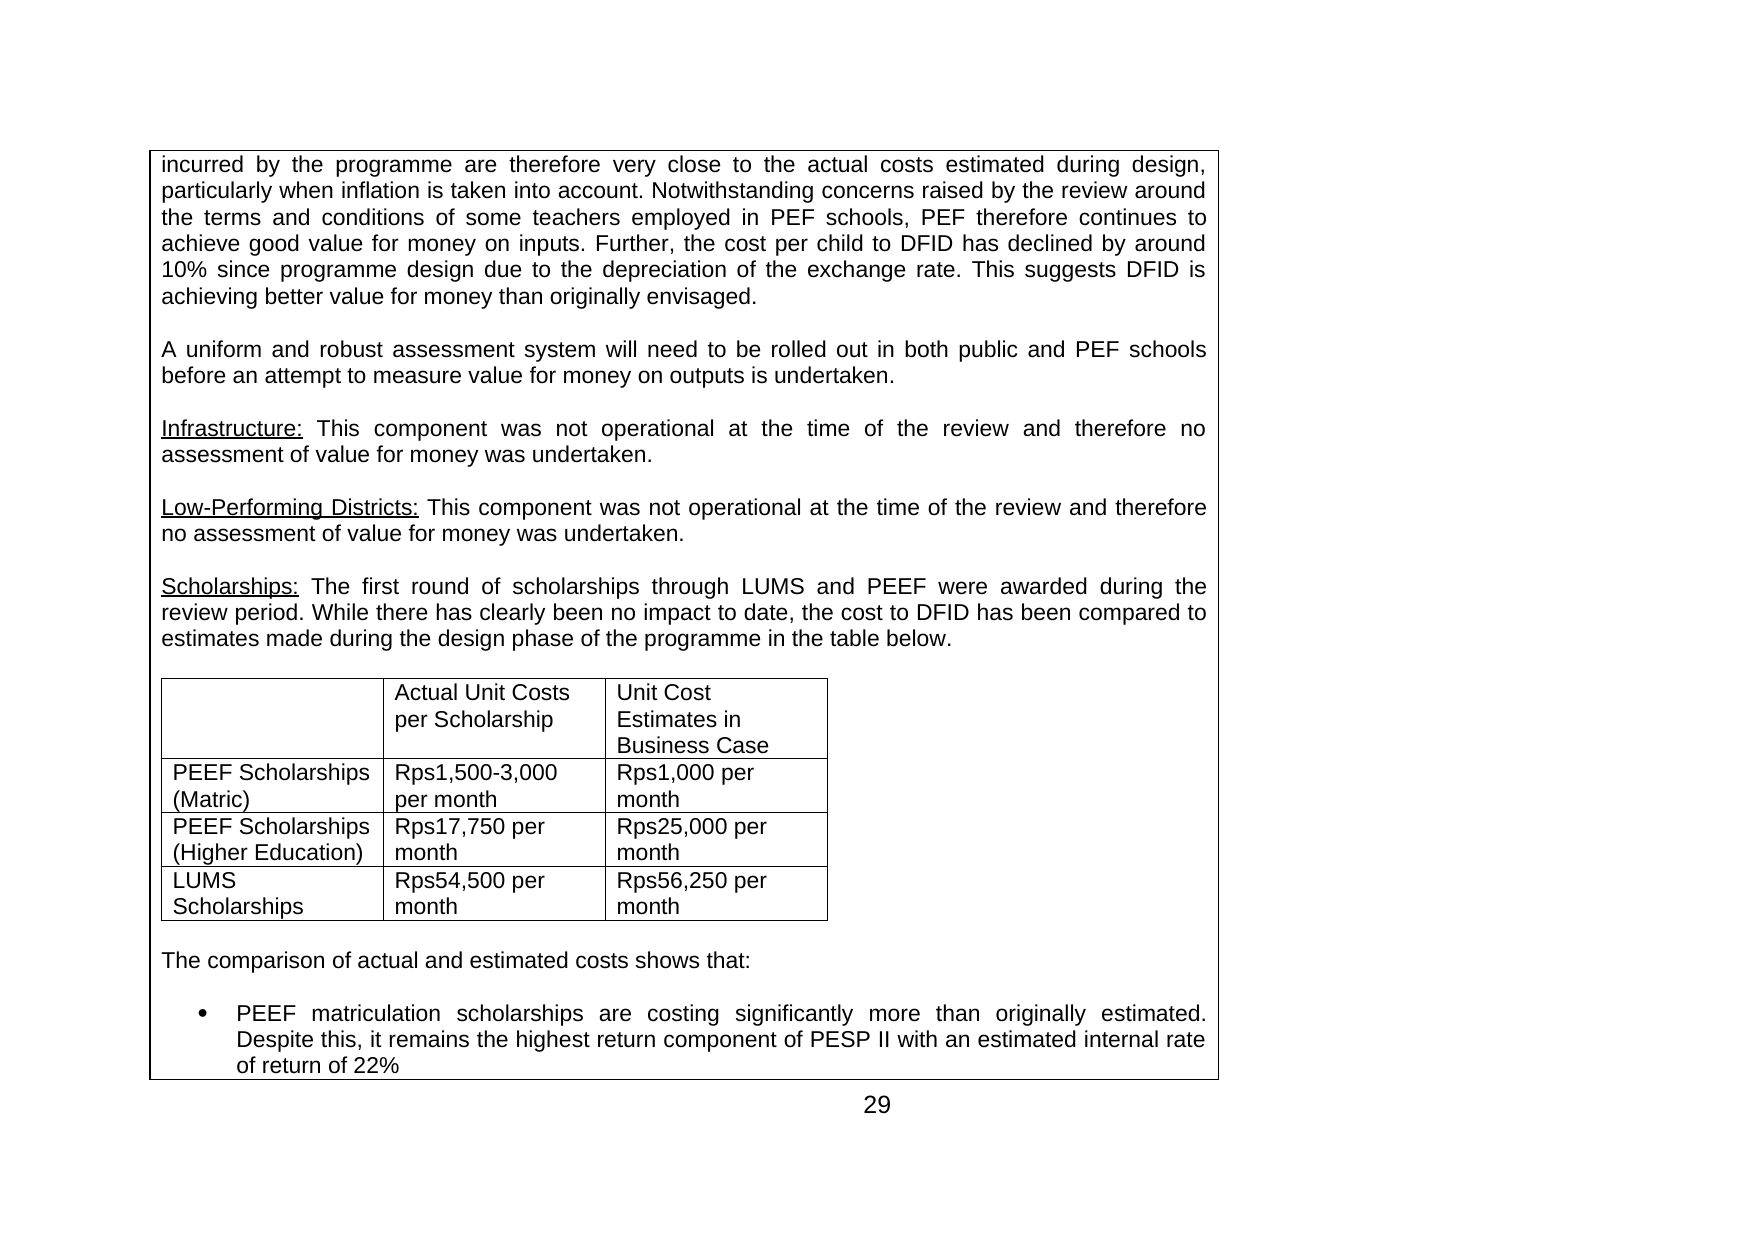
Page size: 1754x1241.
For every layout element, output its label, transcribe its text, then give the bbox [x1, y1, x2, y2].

table_cell Rps25,000 per month [606, 813, 827, 866]
table_cell Rps17,750 per month [384, 813, 605, 866]
table_cell 5.1 Performance on VfM measures PESP II has only been operational for one year and the management of many of its sub-components has only very recently been awarded to a variety of contractors through competitive tendering processes. It is therefore impossible to draw robust conclusions about whether VfM is being achieved by the programme as a whole at this early stage. The following section provides a very partial analysis of VfM to date. Sector Budget Support: During the review period two SBS payments were made including a substantial payment in December 2013 related to the front-loading of SBS. These funds are notionally allocated towards employee-related expenditure, grants to schools councils, PEF, the girls’ stipends programme, a performance based incentive system for schools, and school monitoring. An additional area – classroom assistants – was added on an interim basis to accommodate the enrolment surge generated by the Chief Minister’s enrolment drive while teacher rationalisation is rolled out. The picture on value for money is mixed. One definitive area of success has been progress against the DLIs. During last year’s joint review ten out of ten DLIs were met by the Government. This year, the Government is currently on track to meet eight of the ten DLIs for 2013/14, and of the additional DLIs agreed with Government as part of the frontloading agreed in November, tangible progress has already been recorded on all five. If SBS is viewed as a reward for designing and implementing stretching policy reforms then against this criterion it has been successful to date. It is less certain what impact SBS has had on increasing enrolment in Government schools, reducing drop-out, and improving learning achievement. These are the headline issues that the programme will ultimately be expected to address. While last year’s enrolment campaign appears to have been a short term success, it remains to be seen whether the children newly enrolled into Government schools will complete their education or drop-out over the next year or two. Further, the picture on Government education expenditure – which SBS is notionally earmarked towards – is mixed. The review period covers two Government financial years – one pre-election and the other post-election. Both years saw substantial pay awards in excess of inflation offered to Government employees including teachers and the staff of the Schools’ Department. There is little evidence to suggest that these pay increases were warranted or that they have directly contributed to better education outcomes. The large increase in the allocation to the development budget in 2012/13 was vastly underutilised and non-salary recurrent expenditure to pay for operations and maintenance costs was woefully inadequate. However, expenditure against the development and non-salary recurrent budget appears to have improved in 2013/14. The Government has already managed to execute around 42% of its development budget this year and has increased the budget for non-salary recurrent expenditure several fold. This is an encouraging development, but one that will need to be sustained for many years to achieve real impact. PEF: During the review period one payment was made to PEF to support the expansion plan. The table below compares actual unit costs per child with those estimated in the business case. Since programme design, PEF has taken the decision to offer a uniform rate to partner schools on a child per month basis and has thereby abandoned the differentiated rate previously in place. The costs incurred by the programme are therefore very close to the actual costs estimated during design, particularly when inflation is taken into account. Notwithstanding concerns raised by the review around the terms and conditions of some teachers employed in PEF schools, PEF therefore continues to achieve good value for money on inputs. Further, the cost per child to DFID has declined by around 10% since programme design due to the depreciation of the exchange rate. This suggests DFID is achieving better value for money than originally envisaged. A uniform and robust assessment system will need to be rolled out in both public and PEF schools before an attempt to measure value for money on outputs is undertaken. Infrastructure: This component was not operational at the time of the review and therefore no assessment of value for money was undertaken. Low-Performing Districts: This component was not operational at the time of the review and therefore no assessment of value for money was undertaken. Scholarships: The first round of scholarships through LUMS and PEEF were awarded during the review period. While there has clearly been no impact to date, the cost to DFID has been compared to estimates made during the design phase of the programme in the table below. The comparison of actual and estimated costs shows that: PEEF matriculation scholarships are costing significantly more than originally estimated. Despite this, it remains the highest return component of PESP II with an estimated internal rate of return of 22% PEEF higher education scholarships – which are awarded to six different institutions with different fee structures – are on average costing less than estimated in the business case LUMS scholarships are more or less in line with original estimates All three programmes continue to represent a sound investment with internal rates of return above 10%. As mentioned above, the cost to DFID of supporting these activities has also declined due to a depreciation of the exchange rate. Access to Finance: This component was not operational at the time of the review and therefore no assessment of value for money was undertaken. Technical Assistance: The bulk of this component was not operational at the time of the review and therefore no assessment of value for money was undertaken During the review period the stand-alone technical assistance contract covering the Roadmap team came to an end and a new contract was negotiated which is now part of the PESP II programme. The team composition and fee rates were unaffected by the transition from one contract to another and so costs have remained the same. The procurement of the two large contracts for TACE and TAMO were competitively tendered in full compliance with the requirements of the EU public procurement regulations and the proposals assessed against a proportionate balance of technical (70%) and commercial (30%) criteria. The choice and balance of funding mechanisms is optimal in terms of degree of control, projected results, opportunity to transfer risk away from DFID, and value for money. This will be continuously reviewed throughout the TACE programme. For school facilities, as a means to drive economies of scale, to prevent the supply market cherry-picking opportunities, and to avoid internal competition for the same supply resource, the procurement requirements for both provinces have been combined when approaching the market. Significant value for money will be achievable from advanced bulk purchase of certain materials, and from the sharing of cost and unit price data across the programmes to identify trends and spot exceptions. The proposed approach for TAMO has a consistent focus on achieving better value for money. a) One integrated team to manage both the Punjab Roadmap and technical assistance for PESP II in a seamless manner. b) The combination of Adam Smith International and McKinsey will provide integration opportunities and synergies with DFID’s education programme in KP province (ASI provides technical assistance to the KP Education Programme as well). It will achieve this by combining project leadership and management across both projects institutionalising lesson learning and extending the resource sharing and VfM principles between KP and Punjab that have been initiated during programme implementation in KP. c) A very lean and efficient full-time core team will be employed and supported by a short-term technical specialist resource pool. d) Agreed 100% output-based payments during the inception and implementation phase. This results in a strong incentive to make the correct strategic choices and achieve maximum VfM e) The proposed methodology is focused on achieving results. [151, 151, 1218, 1079]
table_cell PEEF Scholarships (Matric) [162, 759, 383, 812]
table_cell Rps56,250 per month [606, 867, 827, 919]
table_cell LUMS Scholarships [162, 867, 383, 919]
table_header Actual Unit Costs per Scholarship [384, 679, 605, 758]
table_cell Rps1,000 per month [606, 759, 827, 812]
table_cell Rps54,500 per month [384, 867, 605, 919]
table_header [162, 679, 383, 758]
table_cell PEEF Scholarships (Higher Education) [162, 813, 383, 866]
table_cell Rps1,500-3,000 per month [384, 759, 605, 812]
table_header Unit Cost Estimates in Business Case [606, 679, 827, 758]
